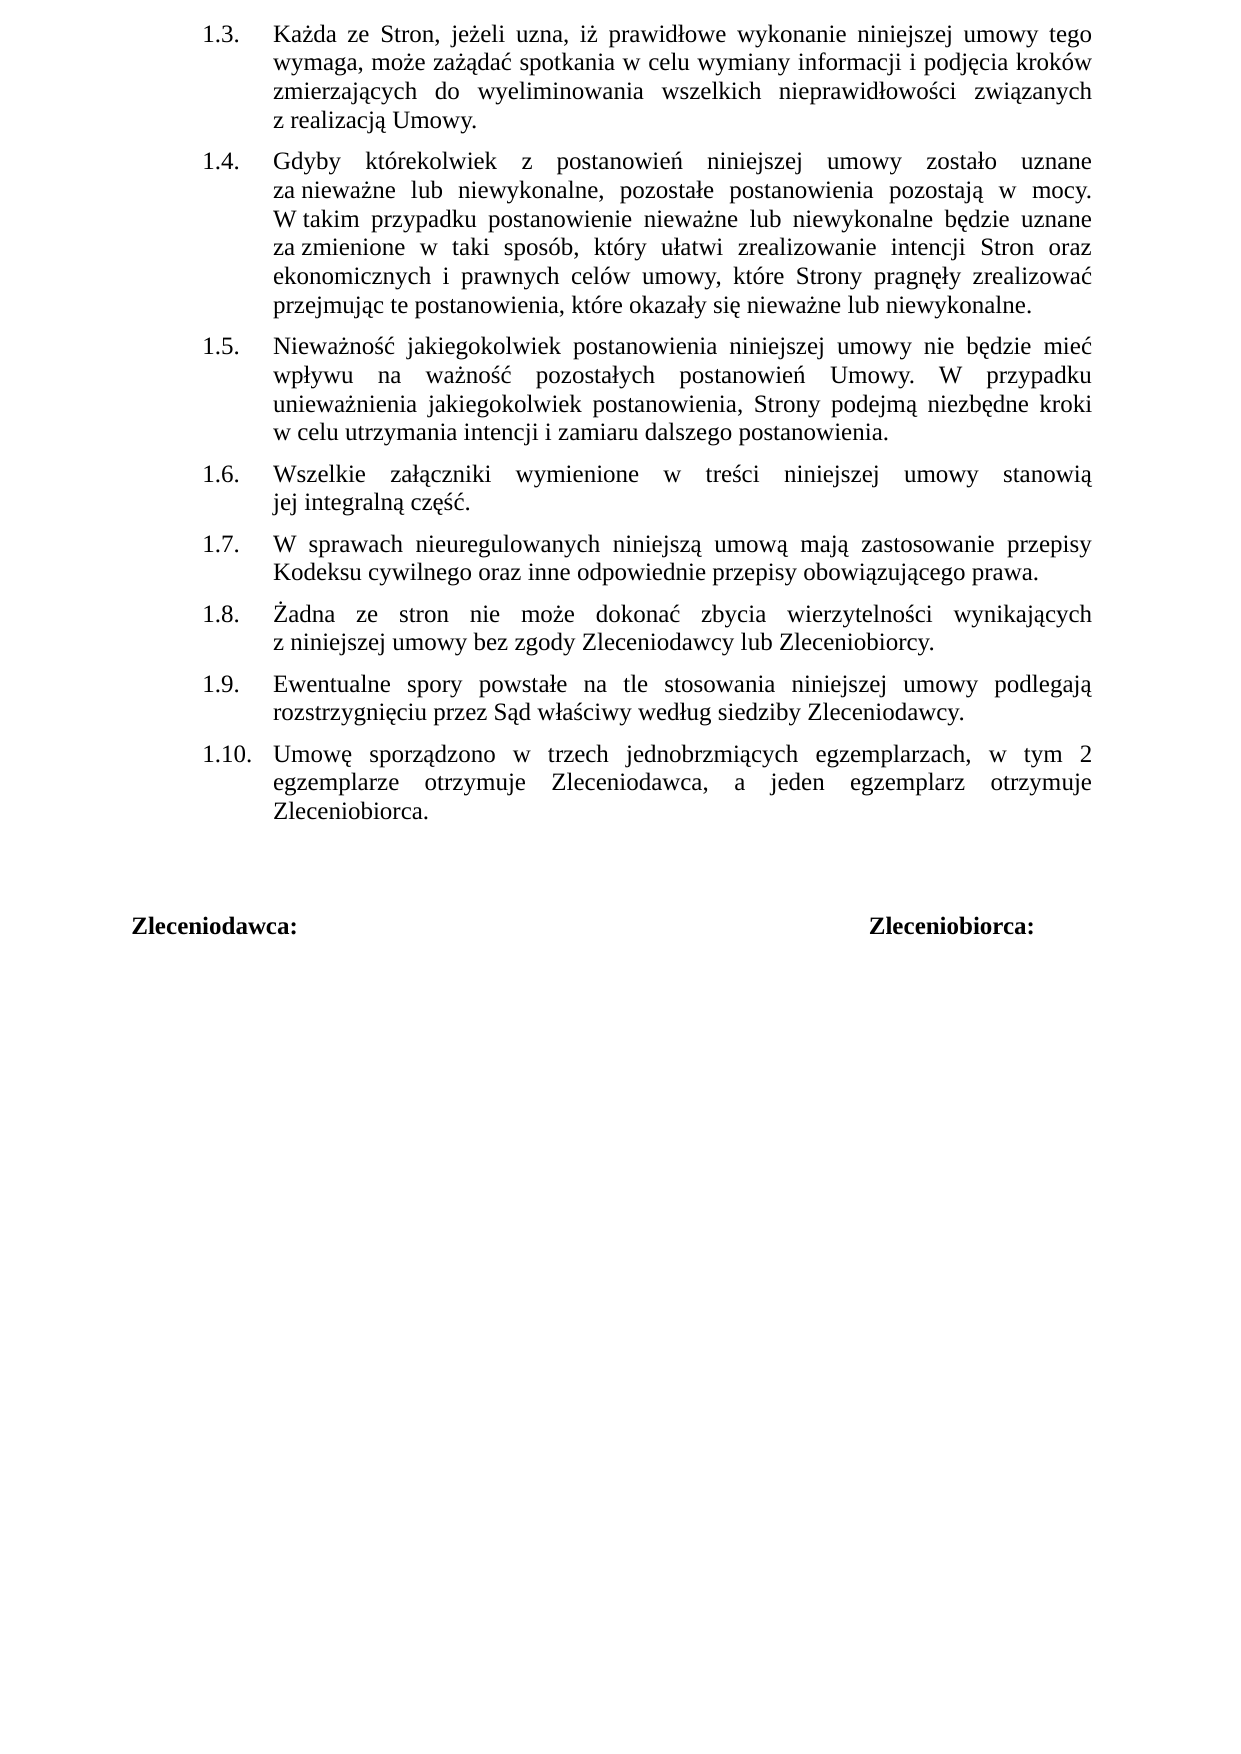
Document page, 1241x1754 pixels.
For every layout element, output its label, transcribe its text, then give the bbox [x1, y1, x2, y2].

text Zleceniodawca: Zleceniobiorca: [131, 911, 1092, 940]
list Ewentualne spory powstałe na tle stosowania niniejszej umowy podlegają rozstrzygnięciu przez Sąd właściwy według siedziby Zleceniodawcy. [202, 669, 1092, 726]
list Umowę sporządzono w trzech jednobrzmiących egzemplarzach, w tym 2 egzemplarze otrzymuje Zleceniodawca, a jeden egzemplarz otrzymuje Zleceniobiorca. [202, 739, 1092, 825]
list Nieważność jakiegokolwiek postanowienia niniejszej umowy nie będzie mieć wpływu na ważność pozostałych postanowień Umowy. W przypadku unieważnienia jakiegokolwiek postanowienia, Strony podejmą niezbędne kroki w celu utrzymania intencji i zamiaru dalszego postanowienia. [202, 331, 1092, 446]
list Wszelkie załączniki wymienione w treści niniejszej umowy stanowią jej integralną część. [202, 459, 1092, 516]
list Żadna ze stron nie może dokonać zbycia wierzytelności wynikających z niniejszej umowy bez zgody Zleceniodawcy lub Zleceniobiorcy. [202, 599, 1092, 656]
list W sprawach nieuregulowanych niniejszą umową mają zastosowanie przepisy Kodeksu cywilnego oraz inne odpowiednie przepisy obowiązującego prawa. [202, 529, 1092, 586]
list Gdyby którekolwiek z postanowień niniejszej umowy zostało uznane za nieważne lub niewykonalne, pozostałe postanowienia pozostają w mocy. W takim przypadku postanowienie nieważne lub niewykonalne będzie uznane za zmienione w taki sposób, który ułatwi zrealizowanie intencji Stron oraz ekonomicznych i prawnych celów umowy, które Strony pragnęły zrealizować przejmując te postanowienia, które okazały się nieważne lub niewykonalne. [202, 146, 1092, 319]
list Każda ze Stron, jeżeli uzna, iż prawidłowe wykonanie niniejszej umowy tego wymaga, może zażądać spotkania w celu wymiany informacji i podjęcia kroków zmierzających do wyeliminowania wszelkich nieprawidłowości związanych z realizacją Umowy. [202, 19, 1092, 134]
